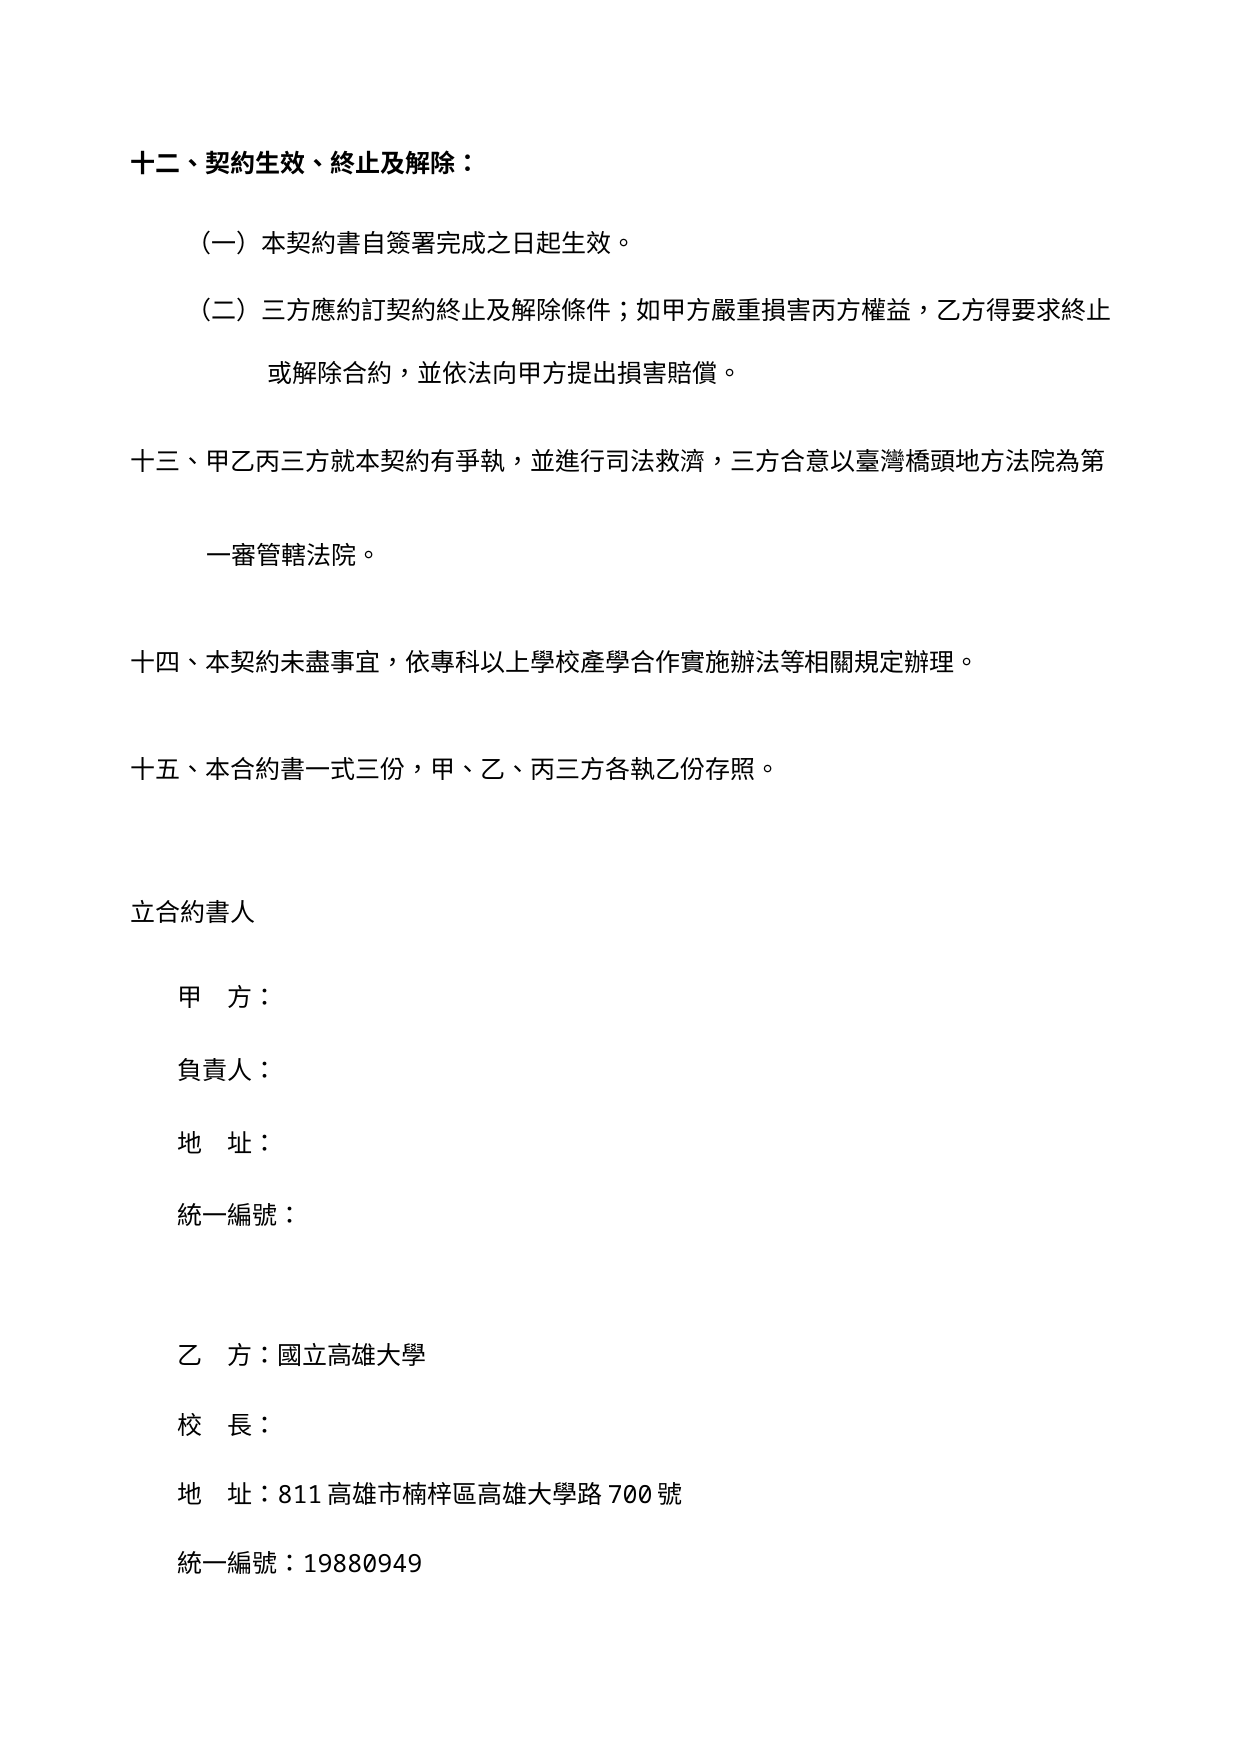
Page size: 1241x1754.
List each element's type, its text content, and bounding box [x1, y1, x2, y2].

text 十五、本合約書一式三份，甲、乙、丙三方各執乙份存照。 [130, 726, 1122, 788]
text 乙 方：國立高雄大學 [177, 1312, 537, 1374]
text 負責人： [177, 1027, 493, 1089]
text 十三、甲乙丙三方就本契約有爭執，並進行司法救濟，三方合意以臺灣橋頭地方法院為第一審管轄法院。 [130, 418, 1122, 574]
text 地 址： [177, 1099, 493, 1162]
text （一）本契約書自簽署完成之日起生效。 [187, 200, 1122, 263]
text 立合約書人 [130, 869, 1122, 931]
text 校 長： [177, 1382, 537, 1445]
text 地 址：811高雄市楠梓區高雄大學路700號 [177, 1451, 1098, 1514]
text 統一編號： [177, 1172, 493, 1235]
text 十四、本契約未盡事宜，依專科以上學校產學合作實施辦法等相關規定辦理。 [130, 619, 1113, 681]
subtitle 十二、契約生效、終止及解除： [130, 119, 1122, 182]
text 甲 方： [177, 954, 493, 1017]
text （二）三方應約訂契約終止及解除條件；如甲方嚴重損害丙方權益，乙方得要求終止或解除合約，並依法向甲方提出損害賠償。 [187, 267, 1113, 392]
text 統一編號：19880949 [177, 1520, 1098, 1583]
